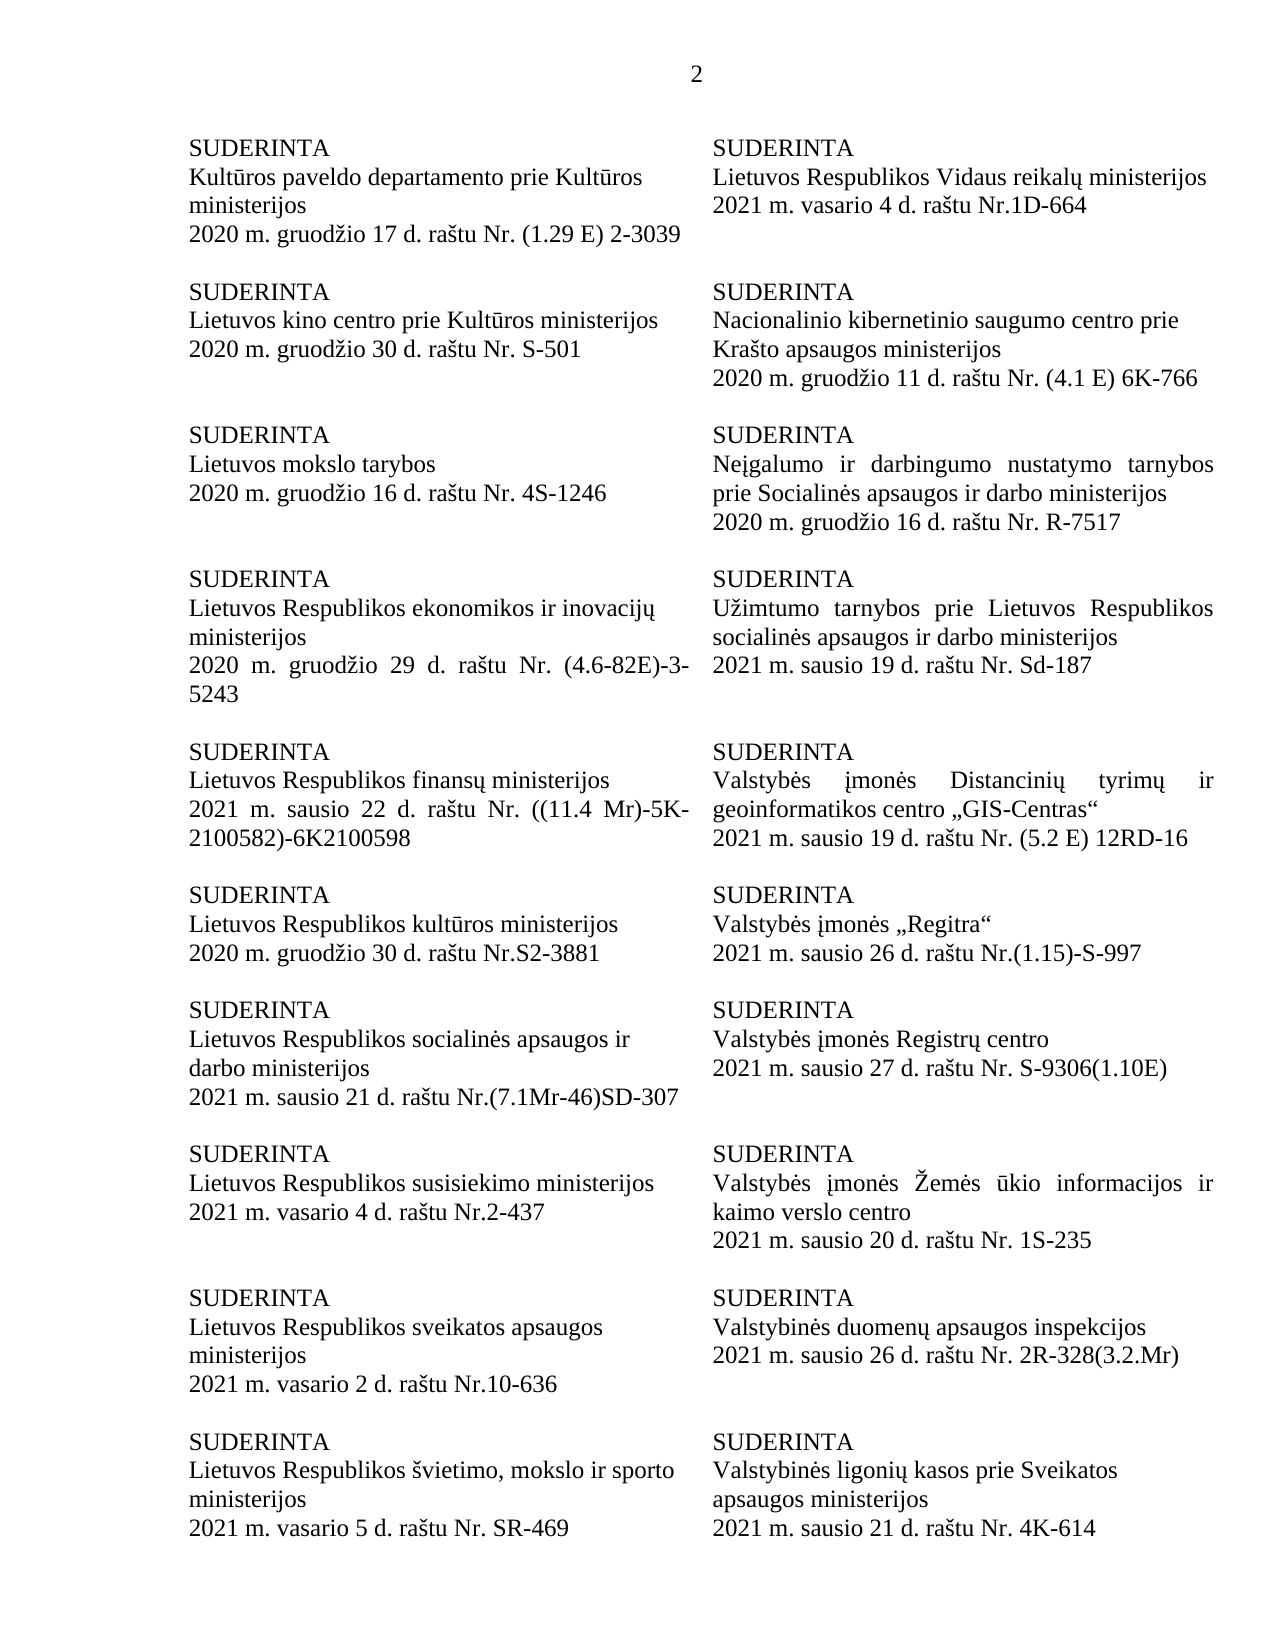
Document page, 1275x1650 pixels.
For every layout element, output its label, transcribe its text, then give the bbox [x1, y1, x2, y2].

table_cell [177, 1110, 701, 1139]
table_cell [177, 392, 701, 420]
table_cell SUDERINTA Lietuvos Respublikos ekonomikos ir inovacijų ministerijos 2020 m. gruodžio 29 d. raštu Nr. (4.6-82E)-3-5243 [177, 564, 701, 708]
table_cell SUDERINTA Lietuvos Respublikos finansų ministerijos 2021 m. sausio 22 d. raštu Nr. ((11.4 Mr)-5K-2100582)-6K2100598 [177, 737, 701, 852]
table_cell [701, 852, 1225, 880]
table_cell SUDERINTA Valstybinės duomenų apsaugos inspekcijos 2021 m. sausio 26 d. raštu Nr. 2R-328(3.2.Mr) [701, 1283, 1225, 1398]
table_cell SUDERINTA Lietuvos Respublikos Vidaus reikalų ministerijos 2021 m. vasario 4 d. raštu Nr.1D-664 [701, 133, 1225, 248]
table_cell SUDERINTA Lietuvos Respublikos švietimo, mokslo ir sporto ministerijos 2021 m. vasario 5 d. raštu Nr. SR-469 [177, 1427, 701, 1542]
table_cell SUDERINTA Valstybės įmonės Žemės ūkio informacijos ir kaimo verslo centro 2021 m. sausio 20 d. raštu Nr. 1S-235 [701, 1139, 1225, 1254]
table_cell SUDERINTA Valstybės įmonės Registrų centro 2021 m. sausio 27 d. raštu Nr. S-9306(1.10E) [701, 995, 1225, 1110]
table_cell [701, 708, 1225, 737]
table_cell [177, 248, 701, 277]
table_cell [177, 852, 701, 880]
table_cell [177, 967, 701, 995]
table_cell SUDERINTA Valstybės įmonės „Regitra“ 2021 m. sausio 26 d. raštu Nr.(1.15)-S-997 [701, 880, 1225, 967]
table_cell [177, 708, 701, 737]
table_cell [701, 248, 1225, 277]
table_cell SUDERINTA Lietuvos Respublikos kultūros ministerijos 2020 m. gruodžio 30 d. raštu Nr.S2-3881 [177, 880, 701, 967]
table_cell [701, 1254, 1225, 1283]
table_cell [701, 1110, 1225, 1139]
table_cell SUDERINTA Neįgalumo ir darbingumo nustatymo tarnybos prie Socialinės apsaugos ir darbo ministerijos 2020 m. gruodžio 16 d. raštu Nr. R-7517 [701, 420, 1225, 535]
table_cell SUDERINTA Valstybės įmonės Distancinių tyrimų ir geoinformatikos centro „GIS-Centras“ 2021 m. sausio 19 d. raštu Nr. (5.2 E) 12RD-16 [701, 737, 1225, 852]
table_cell [177, 535, 701, 564]
table_cell SUDERINTA Nacionalinio kibernetinio saugumo centro prie Krašto apsaugos ministerijos 2020 m. gruodžio 11 d. raštu Nr. (4.1 E) 6K-766 [701, 277, 1225, 392]
table_cell SUDERINTA Lietuvos Respublikos susisiekimo ministerijos 2021 m. vasario 4 d. raštu Nr.2-437 [177, 1139, 701, 1254]
table_cell SUDERINTA Kultūros paveldo departamento prie Kultūros ministerijos 2020 m. gruodžio 17 d. raštu Nr. (1.29 E) 2-3039 [177, 133, 701, 248]
table_cell [177, 1398, 701, 1427]
table_cell [701, 967, 1225, 995]
table_cell [701, 392, 1225, 420]
table_cell [701, 1398, 1225, 1427]
table_cell SUDERINTA Lietuvos Respublikos sveikatos apsaugos ministerijos 2021 m. vasario 2 d. raštu Nr.10-636 [177, 1283, 701, 1398]
table_cell SUDERINTA Valstybinės ligonių kasos prie Sveikatos apsaugos ministerijos 2021 m. sausio 21 d. raštu Nr. 4K-614 [701, 1427, 1225, 1542]
table_cell [177, 1254, 701, 1283]
table_cell SUDERINTA Lietuvos mokslo tarybos 2020 m. gruodžio 16 d. raštu Nr. 4S-1246 [177, 420, 701, 535]
table_cell [701, 535, 1225, 564]
table_cell SUDERINTA Lietuvos Respublikos socialinės apsaugos ir darbo ministerijos 2021 m. sausio 21 d. raštu Nr.(7.1Mr-46)SD-307 [177, 995, 701, 1110]
table_cell SUDERINTA Lietuvos kino centro prie Kultūros ministerijos 2020 m. gruodžio 30 d. raštu Nr. S-501 [177, 277, 701, 392]
table_cell SUDERINTA Užimtumo tarnybos prie Lietuvos Respublikos socialinės apsaugos ir darbo ministerijos 2021 m. sausio 19 d. raštu Nr. Sd-187 [701, 564, 1225, 708]
